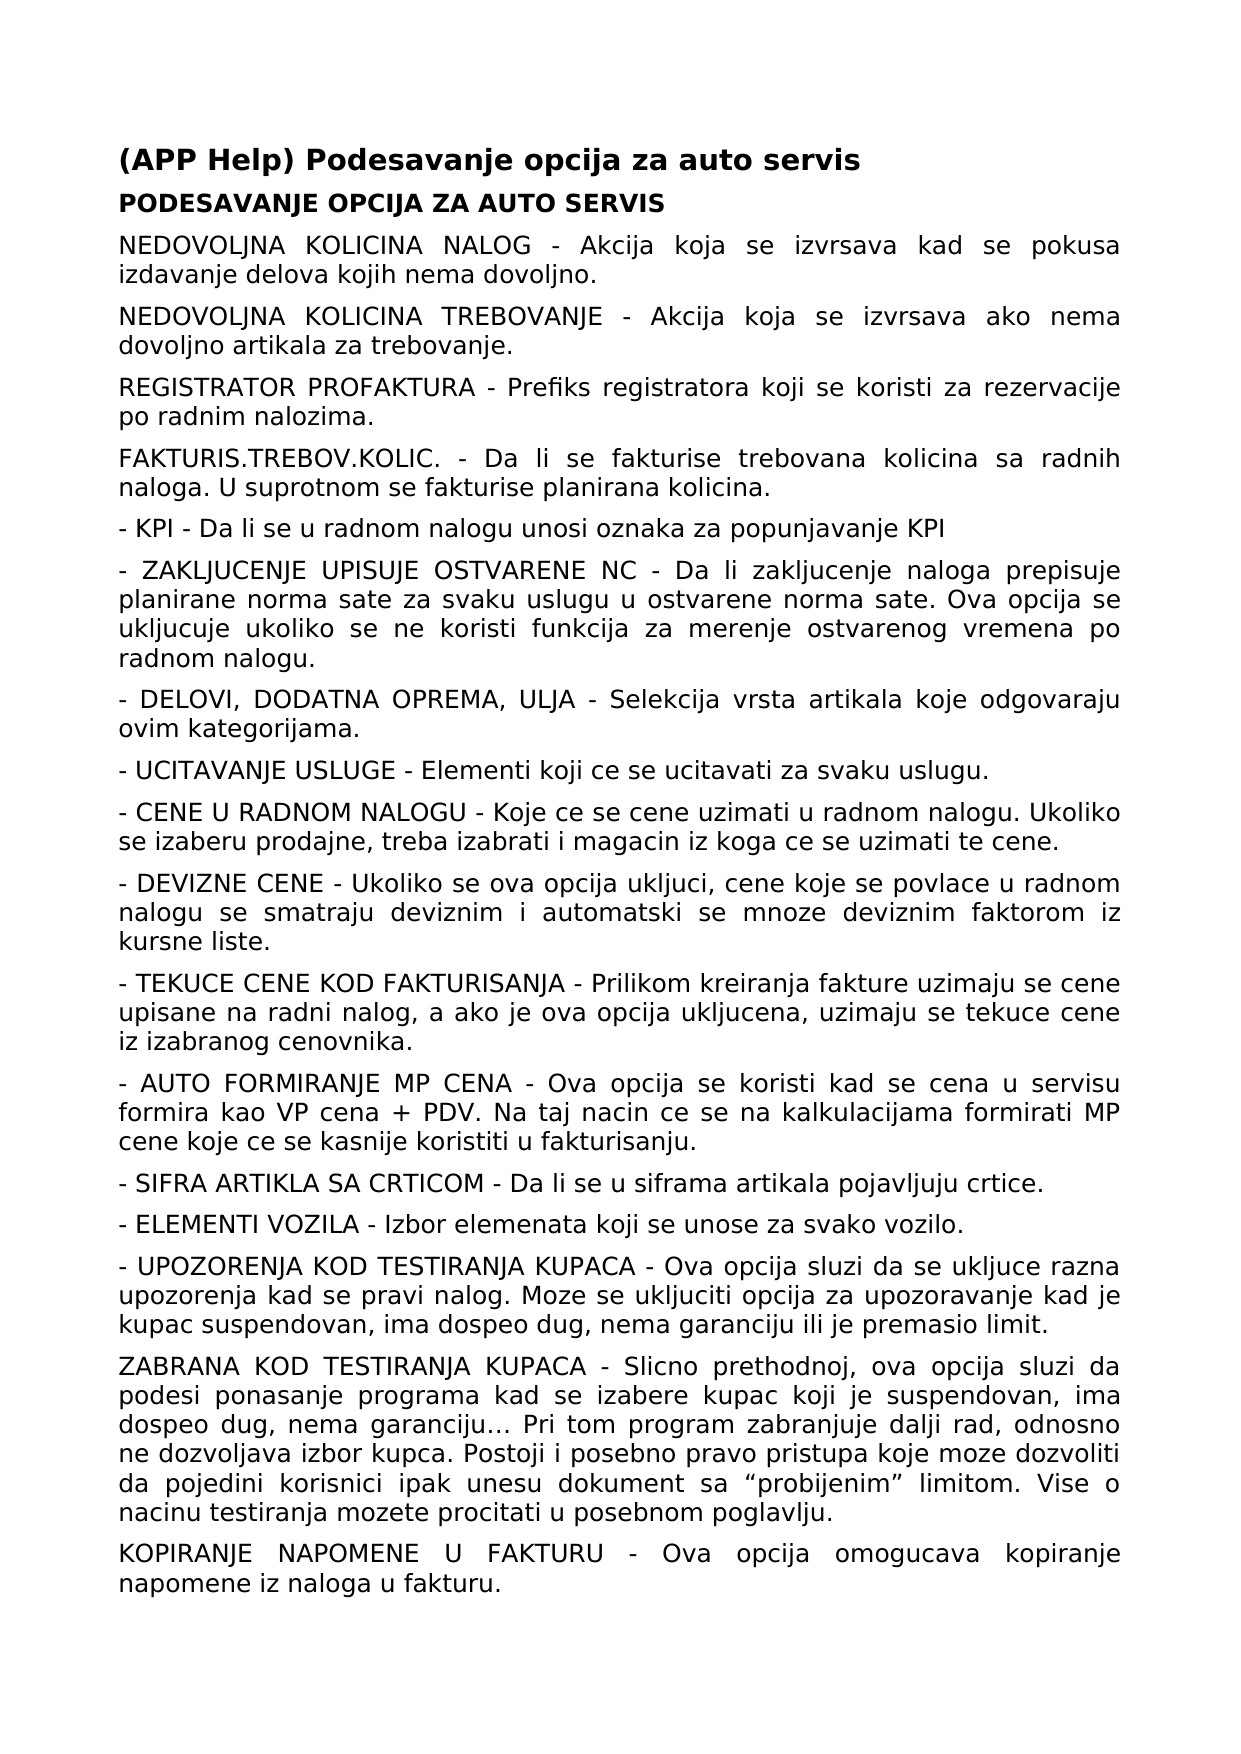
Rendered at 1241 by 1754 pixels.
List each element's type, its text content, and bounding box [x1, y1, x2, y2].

text - TEKUCE CENE KOD FAKTURISANJA - Prilikom kreiranja fakture uzimaju se cene upisane na radni nalog, a ako je ova opcija ukljucena, uzimaju se tekuce cene iz izabranog cenovnika. [118, 969, 1122, 1056]
subtitle (APP Help) Podesavanje opcija za auto servis [118, 143, 1122, 177]
text - ZAKLJUCENJE UPISUJE OSTVARENE NC - Da li zakljucenje naloga prepisuje planirane norma sate za svaku uslugu u ostvarene norma sate. Ova opcija se ukljucuje ukoliko se ne koristi funkcija za merenje ostvarenog vremena po radnom nalogu. [118, 556, 1122, 673]
text KOPIRANJE NAPOMENE U FAKTURU - Ova opcija omogucava kopiranje napomene iz naloga u fakturu. [118, 1539, 1122, 1598]
text NEDOVOLJNA KOLICINA NALOG - Akcija koja se izvrsava kad se pokusa izdavanje delova kojih nema dovoljno. [118, 231, 1122, 289]
text ZABRANA KOD TESTIRANJA KUPACA - Slicno prethodnoj, ova opcija sluzi da podesi ponasanje programa kad se izabere kupac koji je suspendovan, ima dospeo dug, nema garanciju… Pri tom program zabranjuje dalji rad, odnosno ne dozvoljava izbor kupca. Postoji i posebno pravo pristupa koje moze dozvoliti da pojedini korisnici ipak unesu dokument sa “probijenim” limitom. Vise o nacinu testiranja mozete procitati u posebnom poglavlju. [118, 1352, 1122, 1527]
text - ELEMENTI VOZILA - Izbor elemenata koji se unose za svako vozilo. [118, 1210, 1122, 1239]
text PODESAVANJE OPCIJA ZA AUTO SERVIS [118, 189, 1122, 219]
text NEDOVOLJNA KOLICINA TREBOVANJE - Akcija koja se izvrsava ako nema dovoljno artikala za trebovanje. [118, 302, 1122, 360]
text FAKTURIS.TREBOV.KOLIC. - Da li se fakturise trebovana kolicina sa radnih naloga. U suprotnom se fakturise planirana kolicina. [118, 444, 1122, 502]
text - KPI - Da li se u radnom nalogu unosi oznaka za popunjavanje KPI [118, 514, 1122, 544]
text - CENE U RADNOM NALOGU - Koje ce se cene uzimati u radnom nalogu. Ukoliko se izaberu prodajne, treba izabrati i magacin iz koga ce se uzimati te cene. [118, 798, 1122, 856]
text - UPOZORENJA KOD TESTIRANJA KUPACA - Ova opcija sluzi da se ukljuce razna upozorenja kad se pravi nalog. Moze se ukljuciti opcija za upozoravanje kad je kupac suspendovan, ima dospeo dug, nema garanciju ili je premasio limit. [118, 1252, 1122, 1339]
text - SIFRA ARTIKLA SA CRTICOM - Da li se u siframa artikala pojavljuju crtice. [118, 1169, 1122, 1198]
text - DEVIZNE CENE - Ukoliko se ova opcija ukljuci, cene koje se povlace u radnom nalogu se smatraju deviznim i automatski se mnoze deviznim faktorom iz kursne liste. [118, 869, 1122, 956]
text - DELOVI, DODATNA OPREMA, ULJA - Selekcija vrsta artikala koje odgovaraju ovim kategorijama. [118, 685, 1122, 744]
text REGISTRATOR PROFAKTURA - Prefiks registratora koji se koristi za rezervacije po radnim nalozima. [118, 373, 1122, 431]
text - AUTO FORMIRANJE MP CENA - Ova opcija se koristi kad se cena u servisu formira kao VP cena + PDV. Na taj nacin ce se na kalkulacijama formirati MP cene koje ce se kasnije koristiti u fakturisanju. [118, 1069, 1122, 1156]
text - UCITAVANJE USLUGE - Elementi koji ce se ucitavati za svaku uslugu. [118, 756, 1122, 785]
